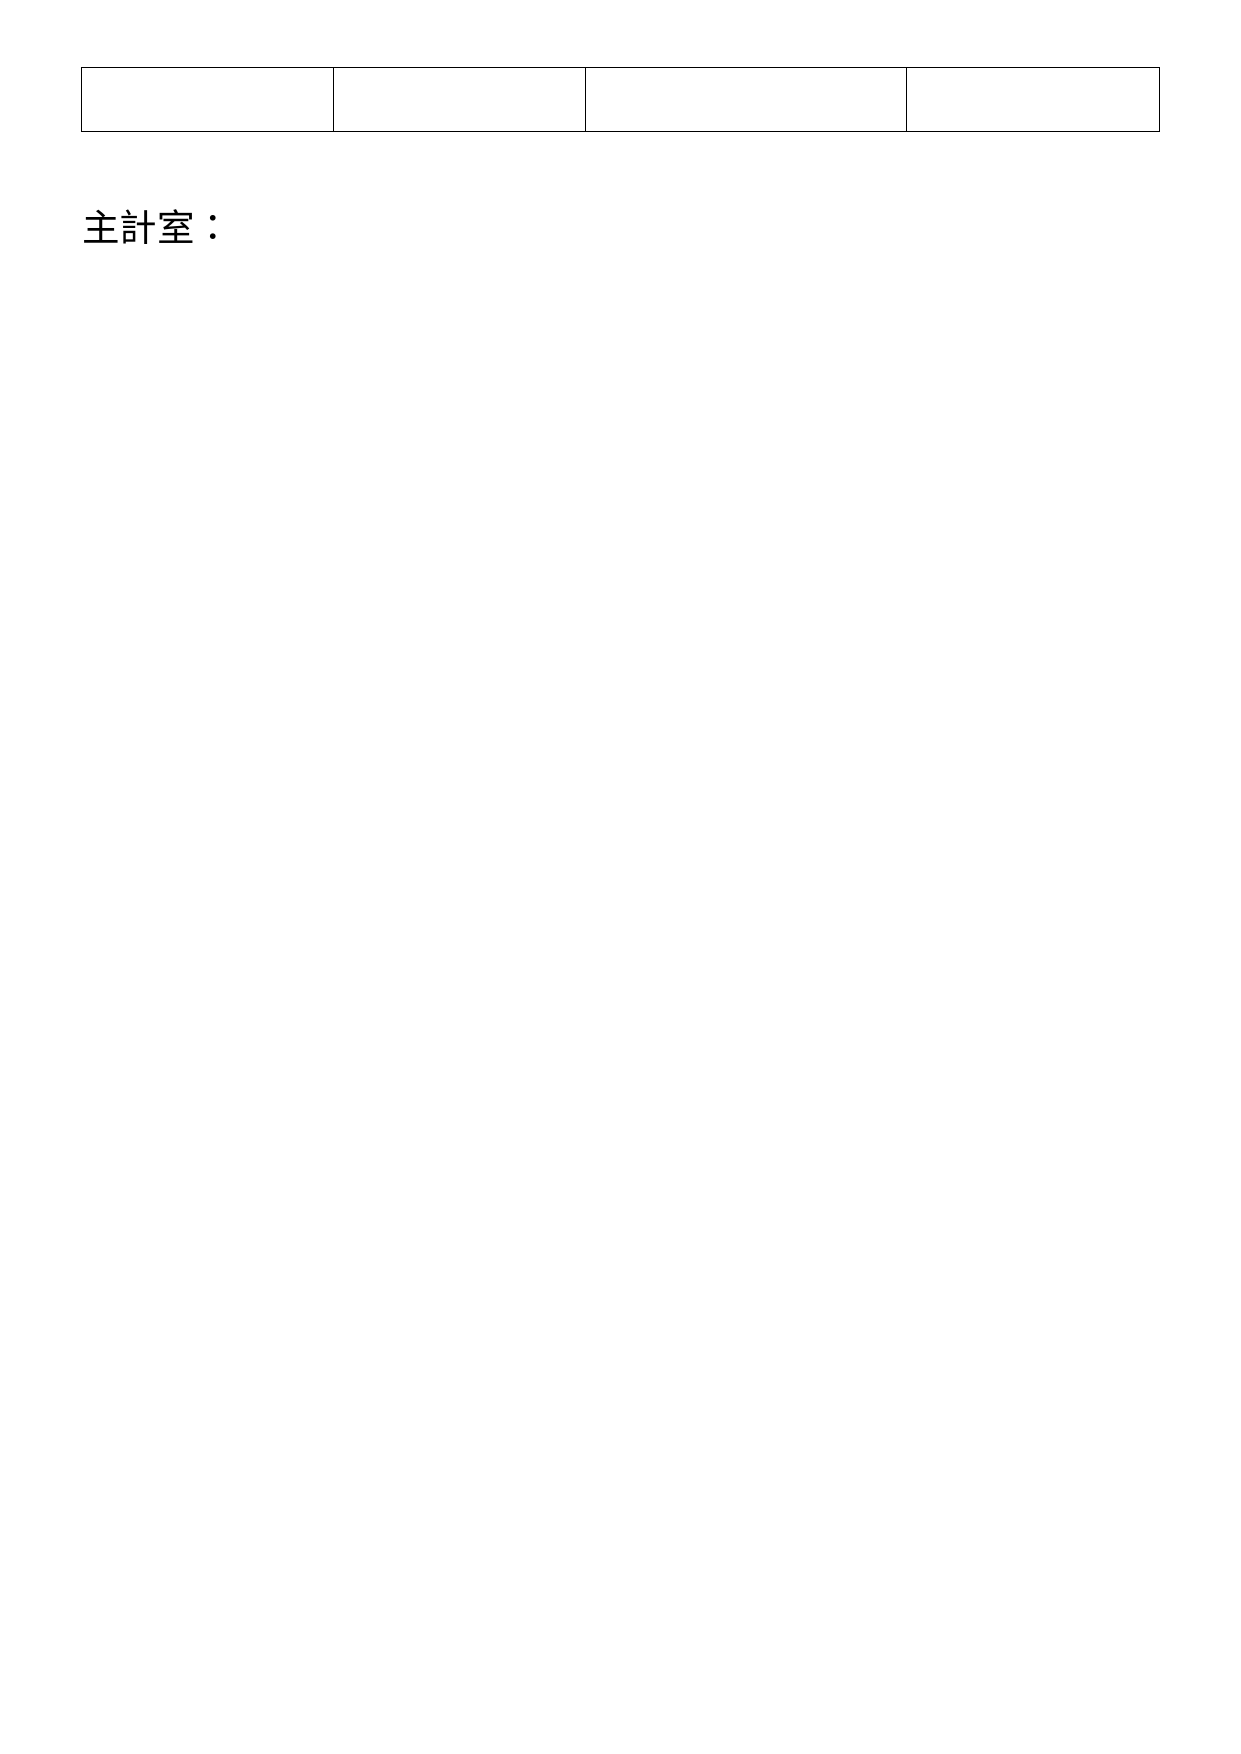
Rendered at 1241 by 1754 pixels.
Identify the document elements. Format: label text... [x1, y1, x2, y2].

table_cell [82, 68, 333, 131]
table_cell [907, 68, 1159, 131]
table_cell [334, 68, 585, 131]
table_cell [586, 68, 906, 131]
text 主計室： [82, 194, 1181, 256]
